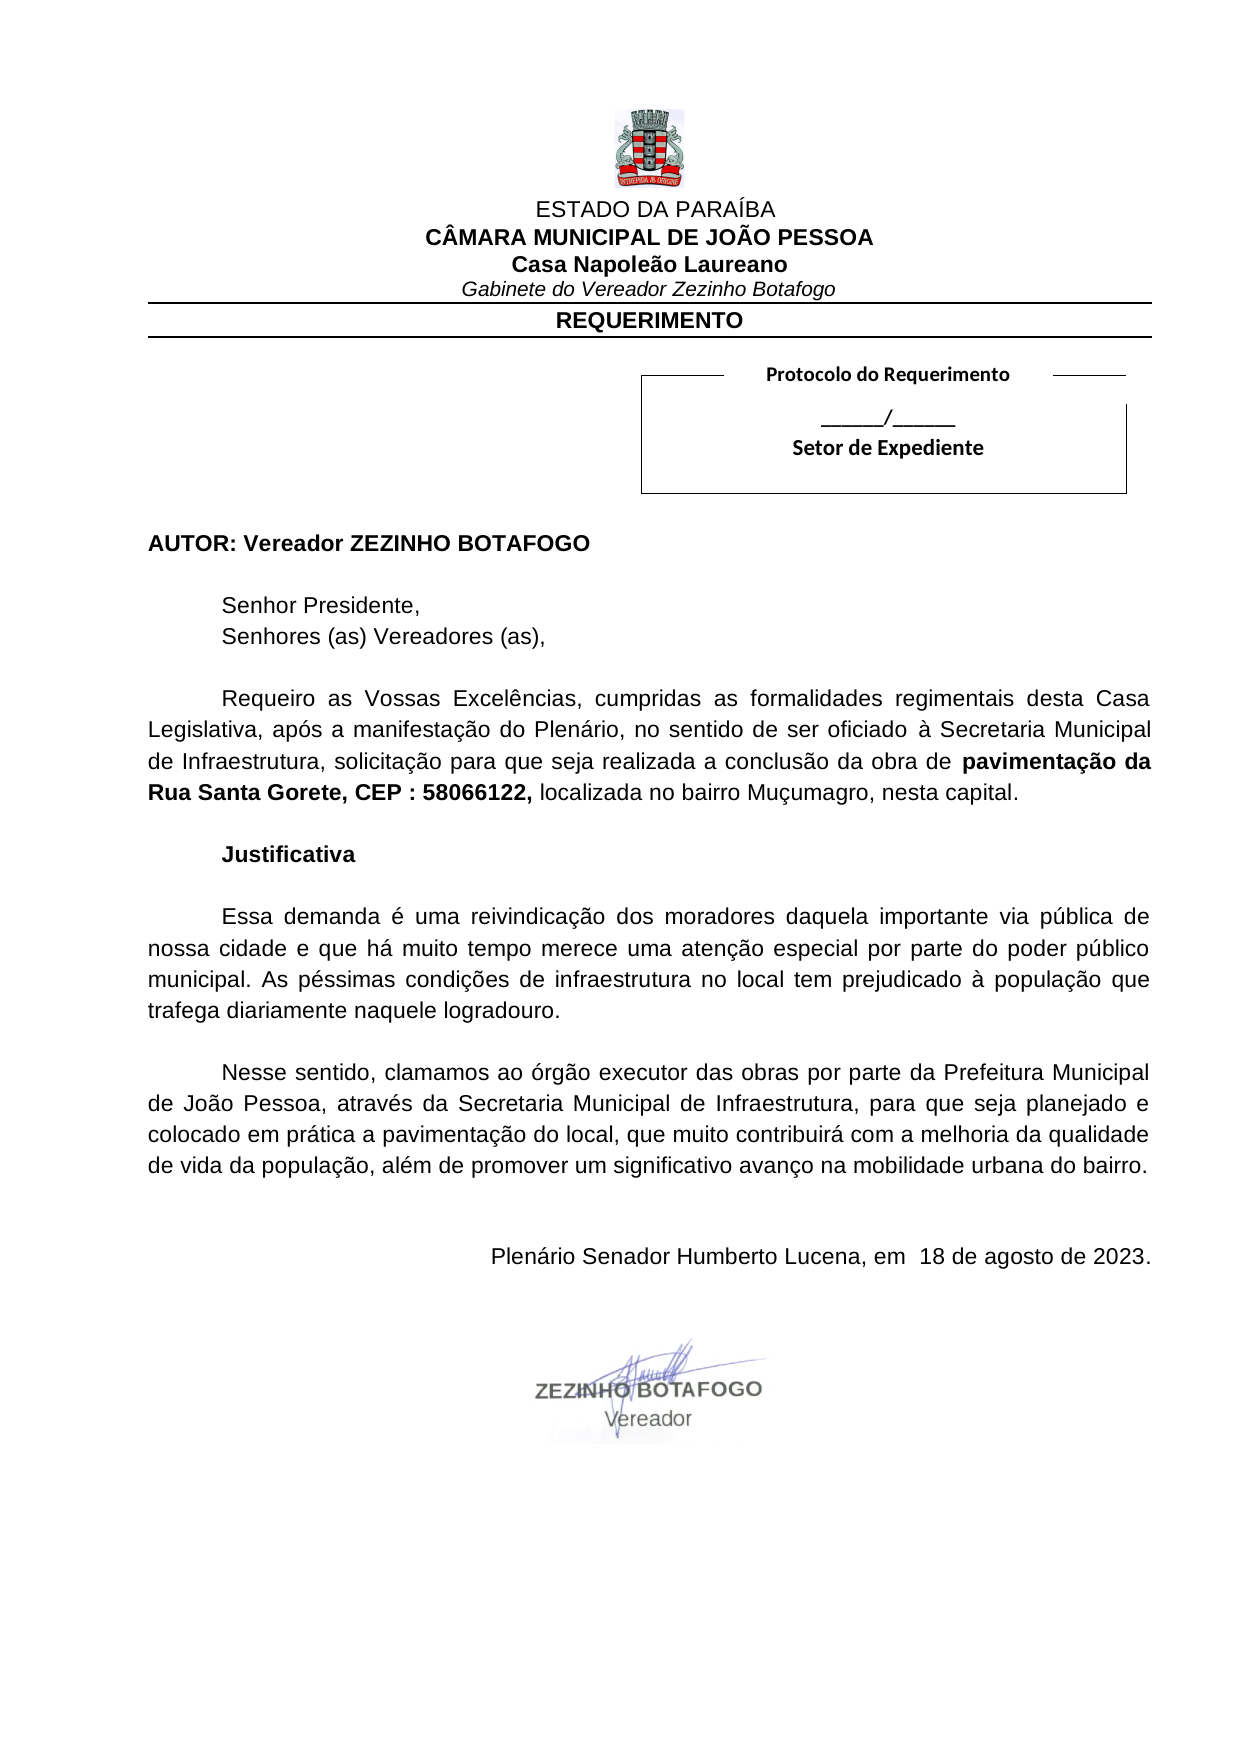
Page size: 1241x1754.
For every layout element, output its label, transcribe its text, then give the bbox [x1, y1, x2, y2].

table_cell [642, 404, 723, 433]
table_cell [1053, 404, 1126, 433]
table_cell [1053, 375, 1127, 404]
table_cell [642, 376, 723, 404]
picture [528, 1335, 771, 1444]
text AUTOR: Vereador ZEZINHO BOTAFOGO [148, 529, 1152, 556]
table_header [641, 344, 723, 375]
table_cell [1053, 433, 1126, 462]
table_cell [642, 433, 723, 462]
table_cell ______/______ [724, 404, 1053, 433]
text Senhor Presidente, [148, 591, 1152, 618]
text Plenário Senador Humberto Lucena, em 18 de agosto de 2023. [148, 1242, 1152, 1269]
table_cell Setor de Expediente [724, 433, 1053, 462]
table_cell [642, 462, 723, 493]
text Nesse sentido, clamamos ao órgão executor das obras por parte da Prefeitura Municipal de João Pessoa, através da Secretaria Municipal de Infraestrutura, para que seja planejado e colocado em prática a pavimentação do local, que muito contribuirá com a melhoria da qualidade de vida da população, além de promover um significativo avanço na mobilidade urbana do bairro. [148, 1058, 1152, 1179]
text Senhores (as) Vereadores (as), [148, 622, 1152, 649]
table_cell [1053, 462, 1126, 493]
text Requeiro as Vossas Excelências, cumpridas as formalidades regimentais desta Casa Legislativa, após a manifestação do Plenário, no sentido de ser oficiado à Secretaria Municipal de Infraestrutura, solicitação para que seja realizada a conclusão da obra de pavimentação da Rua Santa Gorete, CEP : 58066122, localizada no bairro Muçumagro, nesta capital. [148, 685, 1152, 805]
table_cell [724, 462, 1053, 493]
text Justificativa [148, 840, 1152, 867]
text Essa demanda é uma reivindicação dos moradores daquela importante via pública de nossa cidade e que há muito tempo merece uma atenção especial por parte do poder público municipal. As péssimas condições de infraestrutura no local tem prejudicado à população que trafega diariamente naquele logradouro. [148, 903, 1152, 1023]
text REQUERIMENTO [148, 304, 1152, 336]
table_header Protocolo do Requerimento [724, 344, 1053, 404]
table_header [1053, 344, 1127, 375]
